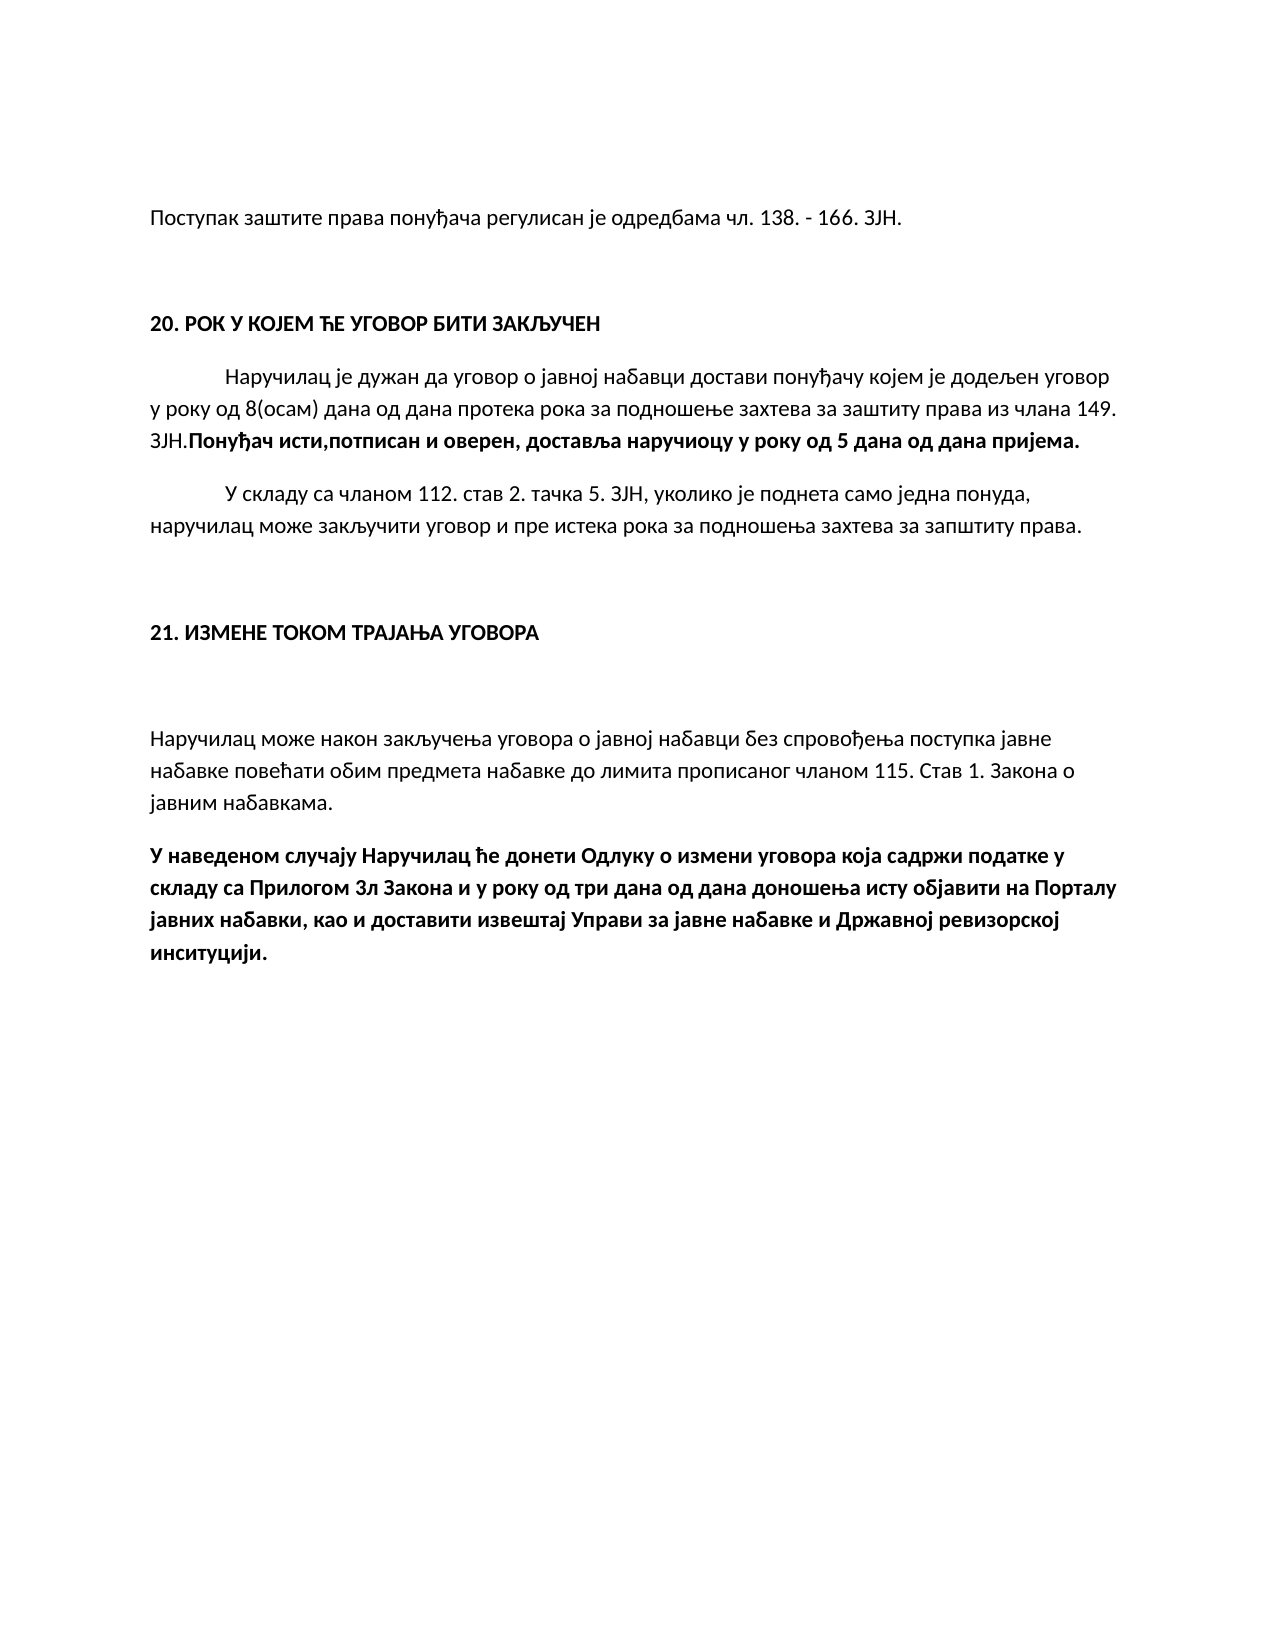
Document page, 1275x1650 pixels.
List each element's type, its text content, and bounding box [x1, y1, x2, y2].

text У складу са чланом 112. став 2. тачка 5. ЗЈН, уколико је поднета само једна понуда, наручилац може закључити уговор и пре истека рока за подношења захтева за запштиту права. [150, 479, 1125, 540]
text 20. РОК У КОЈЕМ ЋЕ УГОВОР БИТИ ЗАКЉУЧЕН [150, 309, 1125, 337]
text Поступак заштите права понуђача регулисан је одредбама чл. 138. - 166. ЗЈН. [150, 203, 1125, 231]
text Наручилац може након закључења уговора о јавној набавци без спровођења поступка јавне набавке повећати обим предмета набавке до лимита прописаног чланом 115. Став 1. Закона о јавним набавкама. [150, 724, 1125, 816]
text У наведеном случају Наручилац ће донети Одлуку о измени уговора која садржи податке у складу са Прилогом 3л Закона и у року од три дана од дана доношења исту објавити на Порталу јавних набавки, као и доставити извештај Управи за јавне набавке и Државној ревизорској инситуцији. [150, 841, 1125, 966]
text 21. ИЗМЕНЕ ТОКОМ ТРАЈАЊА УГОВОРА [150, 618, 1125, 646]
text Наручилац је дужан да уговор о јавној набавци достави понуђачу којем је додељен уговор у року од 8(осам) дана од дана протека рока за подношење захтева за заштиту права из члана 149. ЗЈН.Понуђач исти,потписан и оверен, доставља наручиоцу у року од 5 дана од дана пријема. [150, 362, 1125, 454]
